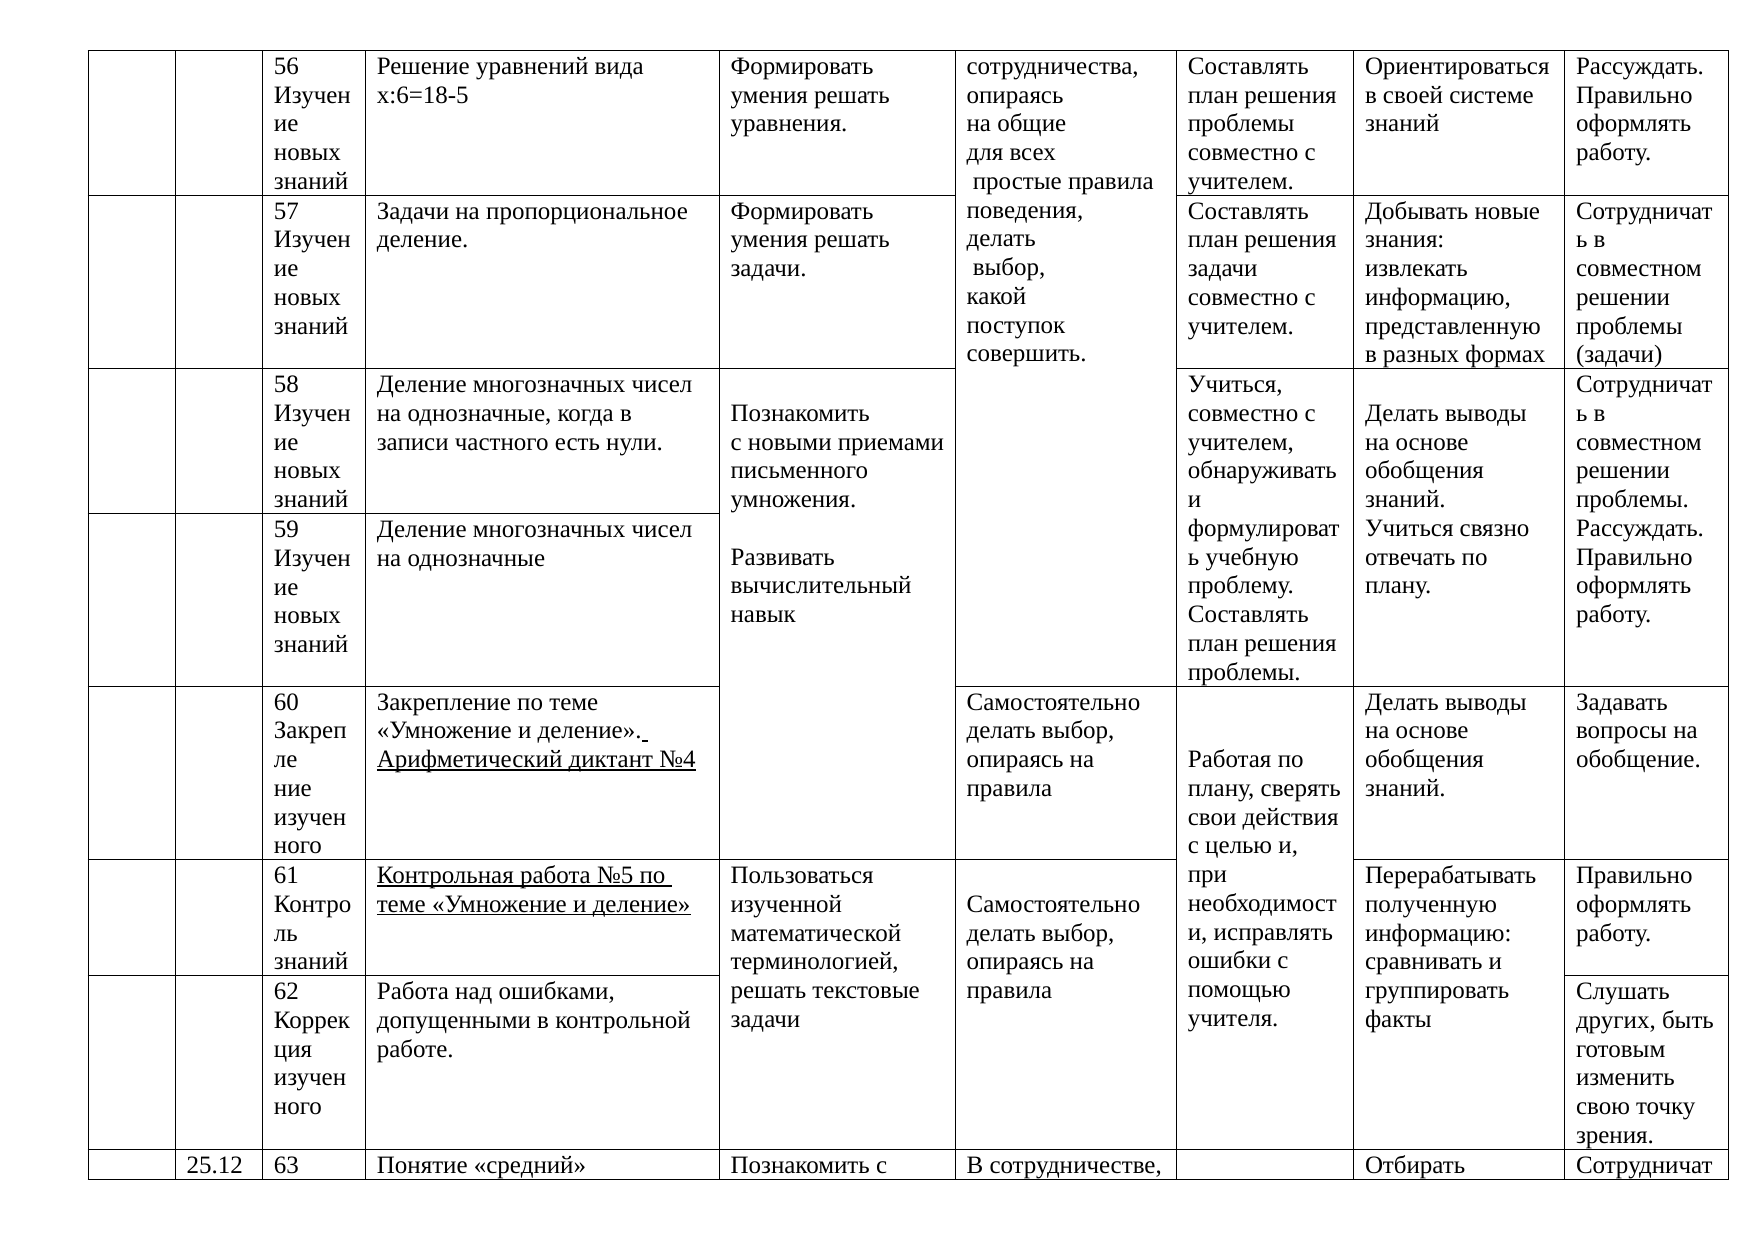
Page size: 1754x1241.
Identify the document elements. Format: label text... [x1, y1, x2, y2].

table_cell [89, 369, 175, 513]
table_cell Работая по плану, сверять свои действия с целью и, при необходимости, исправлять ошибки с помощью учителя. [1177, 687, 1353, 1149]
table_cell [1177, 1150, 1353, 1178]
table_cell Задавать вопросы на обобщение. [1565, 687, 1728, 859]
table_cell 62 Коррекция изученного [263, 976, 365, 1149]
table_cell [176, 687, 262, 859]
table_cell В сотрудничестве, [956, 1150, 1176, 1178]
table_cell Слушать других, быть готовым изменить свою точку зрения. [1565, 976, 1728, 1149]
table_cell Задачи на пропорциональное деление. [366, 196, 719, 368]
table_cell 57 Изучение новых знаний [263, 196, 365, 368]
table_cell 61 Контроль знаний [263, 860, 365, 975]
table_cell Рассуждать. Правильно оформлять работу. [1565, 51, 1728, 195]
table_cell Самостоятельно делать выбор, опираясь на правила [956, 860, 1176, 1149]
table_cell [89, 687, 175, 859]
table_cell Перерабатывать полученную информацию: сравнивать и группировать факты [1354, 860, 1564, 1149]
table_cell Формировать умения решать задачи. [720, 196, 955, 368]
table_cell Составлять план решения задачи совместно с учителем. [1177, 196, 1353, 368]
table_cell Учиться, совместно с учителем, обнаруживать и формулировать учебную проблему. Составлять план решения проблемы. [1177, 369, 1353, 686]
table_cell Деление многозначных чисел на однозначные, когда в записи частного есть нули. [366, 369, 719, 513]
table_cell Сотрудничат [1565, 1150, 1728, 1178]
table_cell Делать выводы на основе обобщения знаний. [1354, 687, 1564, 859]
table_cell 58 Изучение новых знаний [263, 369, 365, 513]
table_cell [89, 51, 175, 195]
table_cell [89, 860, 175, 975]
table_cell [89, 976, 175, 1149]
table_cell Формировать умения решать уравнения. [720, 51, 955, 195]
table_cell Делать выводы на основе обобщения знаний. Учиться связно отвечать по плану. [1354, 369, 1564, 686]
table_cell 59 Изучение новых знаний [263, 514, 365, 686]
table_cell Составлять план решения проблемы совместно с учителем. [1177, 51, 1353, 195]
table_cell Сотрудничать в совместном решении проблемы (задачи) [1565, 196, 1728, 368]
table_cell Отбирать [1354, 1150, 1564, 1178]
table_cell [176, 369, 262, 513]
table_cell Правильно оформлять работу. [1565, 860, 1728, 975]
table_cell Познакомить с [720, 1150, 955, 1178]
table_cell [176, 860, 262, 975]
table_cell [89, 514, 175, 686]
table_cell Деление многозначных чисел на однозначные [366, 514, 719, 686]
table_cell [176, 514, 262, 686]
table_cell 63 [263, 1150, 365, 1178]
table_cell Пользоваться изученной математической терминологией, решать текстовые задачи [720, 860, 955, 1149]
table_cell Сотрудничать в совместном решении проблемы. Рассуждать. Правильно оформлять работу. [1565, 369, 1728, 686]
table_cell [89, 196, 175, 368]
table_cell [176, 51, 262, 195]
table_cell Понятие «средний» [366, 1150, 719, 1178]
table_cell Добывать новые знания: извлекать информацию, представленную в разных формах [1354, 196, 1564, 368]
table_cell Ориентироваться в своей системе знаний [1354, 51, 1564, 195]
table_cell [176, 976, 262, 1149]
table_cell Работа над ошибками, допущенными в контрольной работе. [366, 976, 719, 1149]
table_cell 25.12 [176, 1150, 262, 1178]
table_cell Решение уравнений вида х:6=18-5 [366, 51, 719, 195]
table_cell сотрудничества, опираясь на общие для всех простые правила поведения, делать выбор, какой поступок совершить. [956, 51, 1176, 686]
table_cell Познакомить с новыми приемами письменного умножения. Развивать вычислительный навык [720, 369, 955, 859]
table_cell [176, 196, 262, 368]
table_cell Контрольная работа №5 по теме «Умножение и деление» [366, 860, 719, 975]
table_cell 60 Закрепле ние изученного [263, 687, 365, 859]
table_cell [89, 1150, 175, 1178]
table_cell Самостоятельно делать выбор, опираясь на правила [956, 687, 1176, 859]
table_cell 56 Изучение новых знаний [263, 51, 365, 195]
table_cell Закрепление по теме «Умножение и деление». Арифметический диктант №4 [366, 687, 719, 859]
